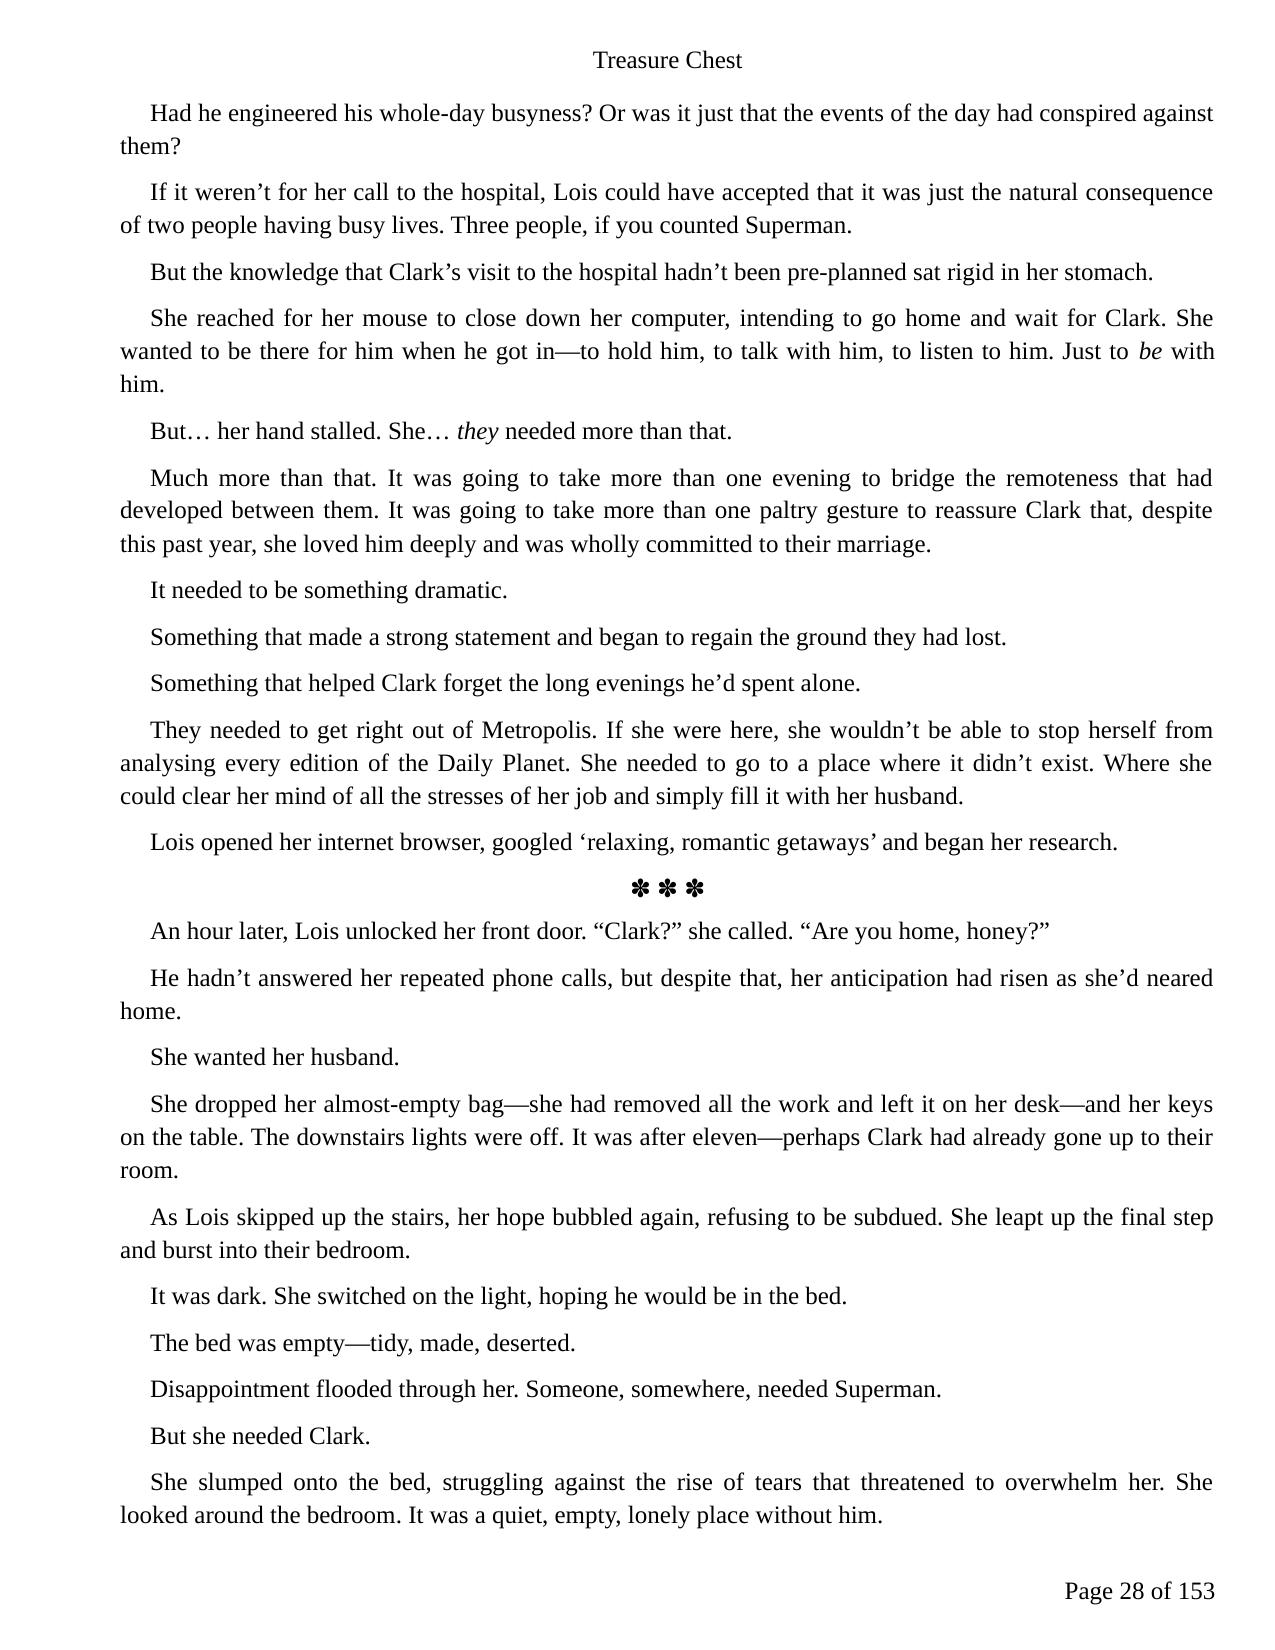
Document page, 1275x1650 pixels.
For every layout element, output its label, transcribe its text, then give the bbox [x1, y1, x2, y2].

text An hour later, Lois unlocked her front door. “Clark?” she called. “Are you home, honey?” [120, 916, 1215, 945]
text If it weren’t for her call to the hospital, Lois could have accepted that it was just the natural consequence of two people having busy lives. Three people, if you counted Superman. [120, 177, 1215, 239]
text But the knowledge that Clark’s visit to the hospital hadn’t been pre-planned sat rigid in her stomach. [120, 257, 1215, 286]
text But she needed Clark. [120, 1421, 1215, 1450]
text Had he engineered his whole-day busyness? Or was it just that the events of the day had conspired against them? [120, 98, 1215, 159]
text She wanted her husband. [120, 1042, 1215, 1071]
text She dropped her almost-empty bag—she had removed all the work and left it on her desk—and her keys on the table. The downstairs lights were off. It was after eleven—perhaps Clark had already gone up to their room. [120, 1089, 1215, 1184]
text Disappointment flooded through her. Someone, somewhere, needed Superman. [120, 1374, 1215, 1403]
text She slumped onto the bed, struggling against the rise of tears that threatened to overwhelm her. She looked around the bedroom. It was a quiet, empty, lonely place without him. [120, 1467, 1215, 1529]
text Much more than that. It was going to take more than one evening to bridge the remoteness that had developed between them. It was going to take more than one paltry gesture to reassure Clark that, despite this past year, she loved him deeply and was wholly committed to their marriage. [120, 463, 1215, 557]
text It needed to be something dramatic. [120, 575, 1215, 604]
text Lois opened her internet browser, googled ‘relaxing, romantic getaways’ and began her research. [120, 827, 1215, 856]
text ✽ ✽ ✽ [120, 874, 1215, 903]
text He hadn’t answered her repeated phone calls, but despite that, her anticipation had risen as she’d neared home. [120, 963, 1215, 1025]
text She reached for her mouse to close down her computer, intending to go home and wait for Clark. She wanted to be there for him when he got in—to hold him, to talk with him, to listen to him. Just to be with him. [120, 303, 1215, 398]
text As Lois skipped up the stairs, her hope bubbled again, refusing to be subdued. She leapt up the final step and burst into their bedroom. [120, 1202, 1215, 1263]
text But… her hand stalled. She… they needed more than that. [120, 416, 1215, 445]
text It was dark. She switched on the light, hoping he would be in the bed. [120, 1281, 1215, 1310]
text Something that made a strong statement and began to regain the ground they had lost. [120, 622, 1215, 651]
text They needed to get right out of Metropolis. If she were here, she wouldn’t be able to stop herself from analysing every edition of the Daily Planet. She needed to go to a place where it didn’t exist. Where she could clear her mind of all the stresses of her job and simply fill it with her husband. [120, 715, 1215, 810]
text The bed was empty—tidy, made, deserted. [120, 1328, 1215, 1357]
text Something that helped Clark forget the long evenings he’d spent alone. [120, 668, 1215, 697]
